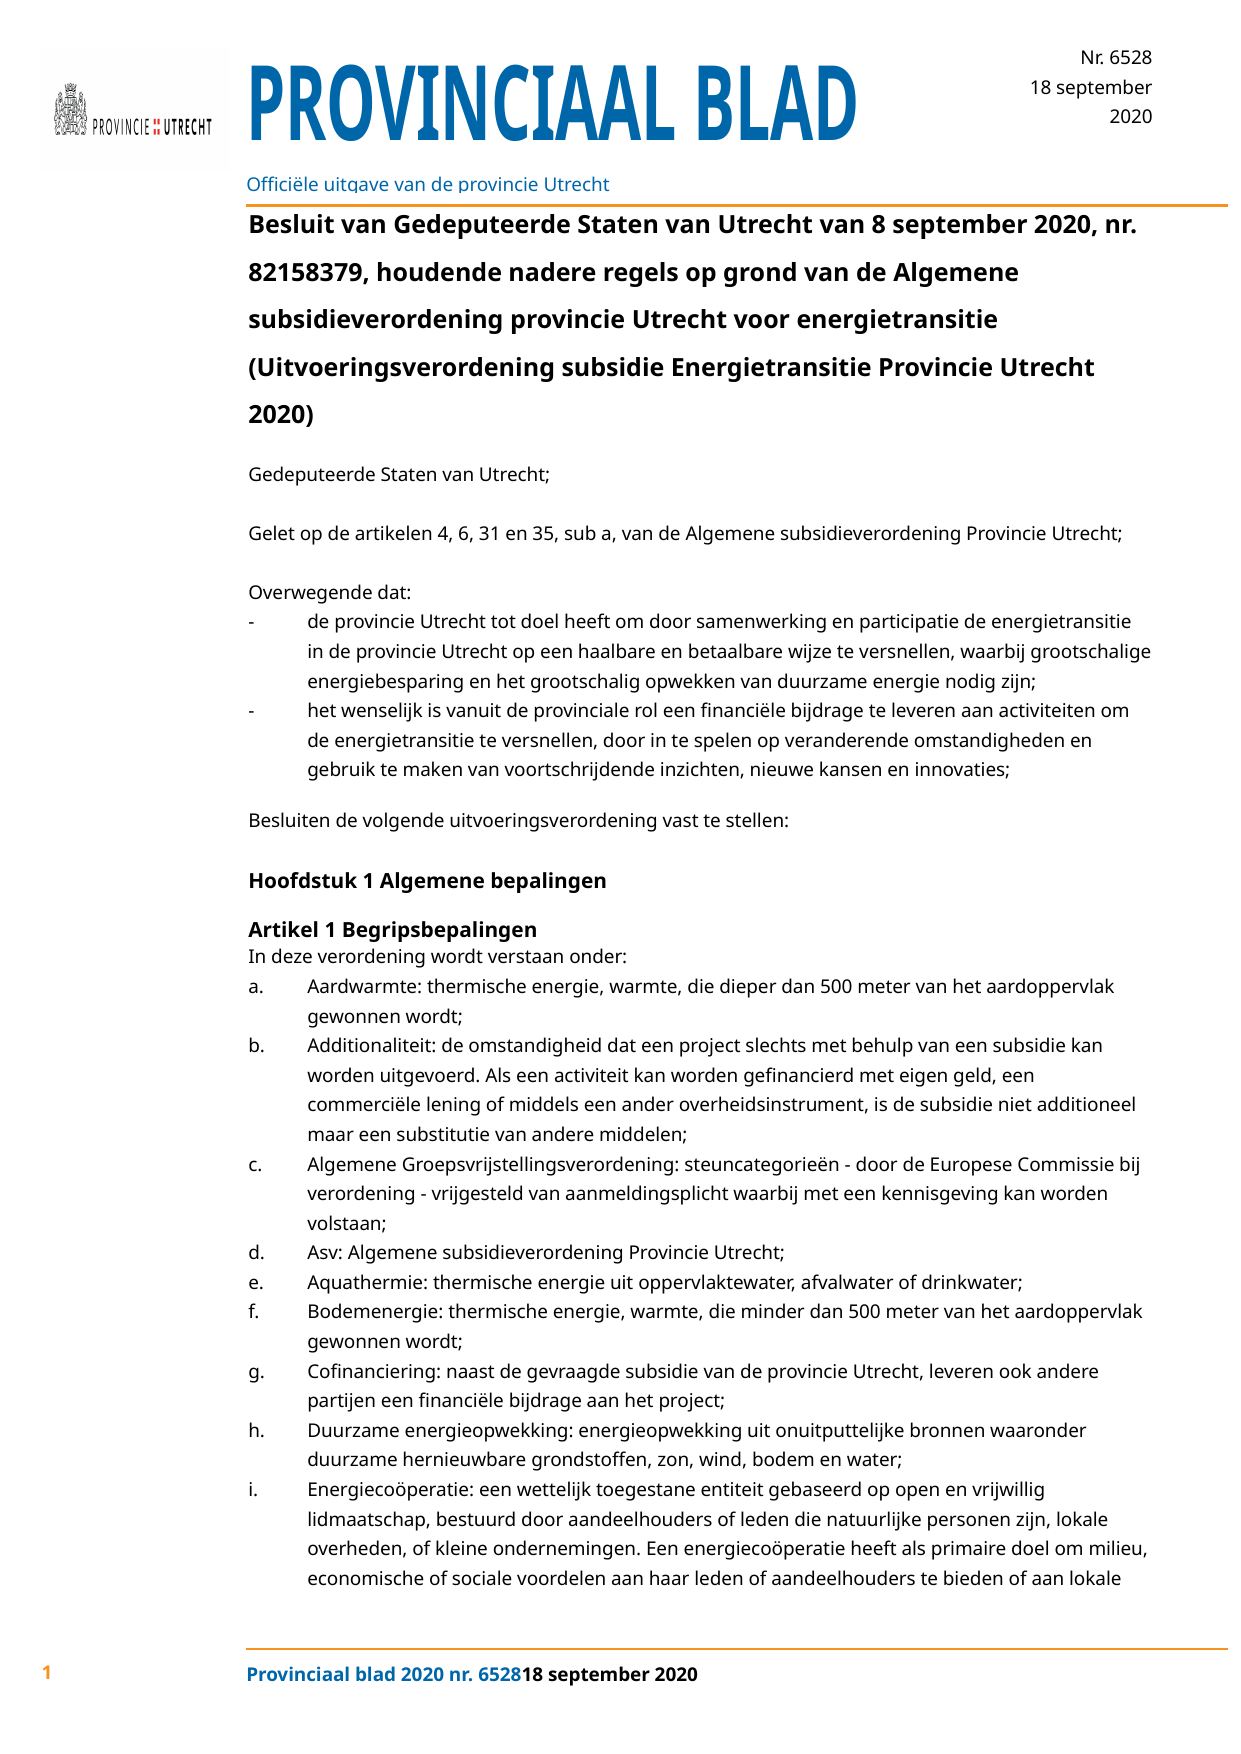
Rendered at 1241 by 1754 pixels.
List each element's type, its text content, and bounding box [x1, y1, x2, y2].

text Besluit van Gedeputeerde Staten van Utrecht van 8 september 2020, nr. 82158379, houdende nadere regels op grond van de Algemene subsidieverordening provincie Utrecht voor energietransitie (Uitvoeringsverordening subsidie Energietransitie Provincie Utrecht 2020) [248, 207, 1152, 431]
list Asv: Algemene subsidieverordening Provincie Utrecht; [248, 1239, 1152, 1265]
text Hoofdstuk 1 Algemene bepalingen [248, 866, 1152, 894]
text Overwegende dat: [248, 579, 1152, 605]
text In deze verordening wordt verstaan onder: [248, 944, 1152, 969]
list de provincie Utrecht tot doel heeft om door samenwerking en participatie de energietransitie in de provincie Utrecht op een haalbare en betaalbare wijze te versnellen, waarbij grootschalige energiebesparing en het grootschalig opwekken van duurzame energie nodig zijn; [248, 609, 1152, 693]
list Additionaliteit: de omstandigheid dat een project slechts met behulp van een subsidie kan worden uitgevoerd. Als een activiteit kan worden gefinancierd met eigen geld, een commerciële lening of middels een ander overheidsinstrument, is de subsidie niet additioneel maar een substitutie van andere middelen; [248, 1032, 1152, 1147]
list Aardwarmte: thermische energie, warmte, die dieper dan 500 meter van het aardoppervlak gewonnen wordt; [248, 973, 1152, 1029]
text Gelet op de artikelen 4, 6, 31 en 35, sub a, van de Algemene subsidieverordening Provincie Utrecht; [248, 520, 1152, 546]
text Gedeputeerde Staten van Utrecht; [248, 461, 1152, 486]
text Artikel 1 Begripsbepalingen [248, 915, 1152, 944]
list Aquathermie: thermische energie uit oppervlaktewater, afvalwater of drinkwater; [248, 1269, 1152, 1295]
list Energiecoöperatie: een wettelijk toegestane entiteit gebaseerd op open en vrijwillig lidmaatschap, bestuurd door aandeelhouders of leden die natuurlijke personen zijn, lokale overheden, of kleine ondernemingen. Een energiecoöperatie heeft als primaire doel om milieu, economische of sociale voordelen aan haar leden of aandeelhouders te bieden of aan lokale [248, 1476, 1152, 1591]
picture [41, 47, 231, 172]
list Cofinanciering: naast de gevraagde subsidie van de provincie Utrecht, leveren ook andere partijen een financiële bijdrage aan het project; [248, 1358, 1152, 1413]
list het wenselijk is vanuit de provinciale rol een financiële bijdrage te leveren aan activiteiten om de energietransitie te versnellen, door in te spelen op veranderende omstandigheden en gebruik te maken van voortschrijdende inzichten, nieuwe kansen en innovaties; [248, 697, 1152, 782]
list Bodemenergie: thermische energie, warmte, die minder dan 500 meter van het aardoppervlak gewonnen wordt; [248, 1299, 1152, 1354]
text Besluiten de volgende uitvoeringsverordening vast te stellen: [248, 807, 1152, 833]
list Algemene Groepsvrijstellingsverordening: steuncategorieën - door de Europese Commissie bij verordening - vrijgesteld van aanmeldingsplicht waarbij met een kennisgeving kan worden volstaan; [248, 1151, 1152, 1236]
list Duurzame energieopwekking: energieopwekking uit onuitputtelijke bronnen waaronder duurzame hernieuwbare grondstoffen, zon, wind, bodem en water; [248, 1417, 1152, 1472]
